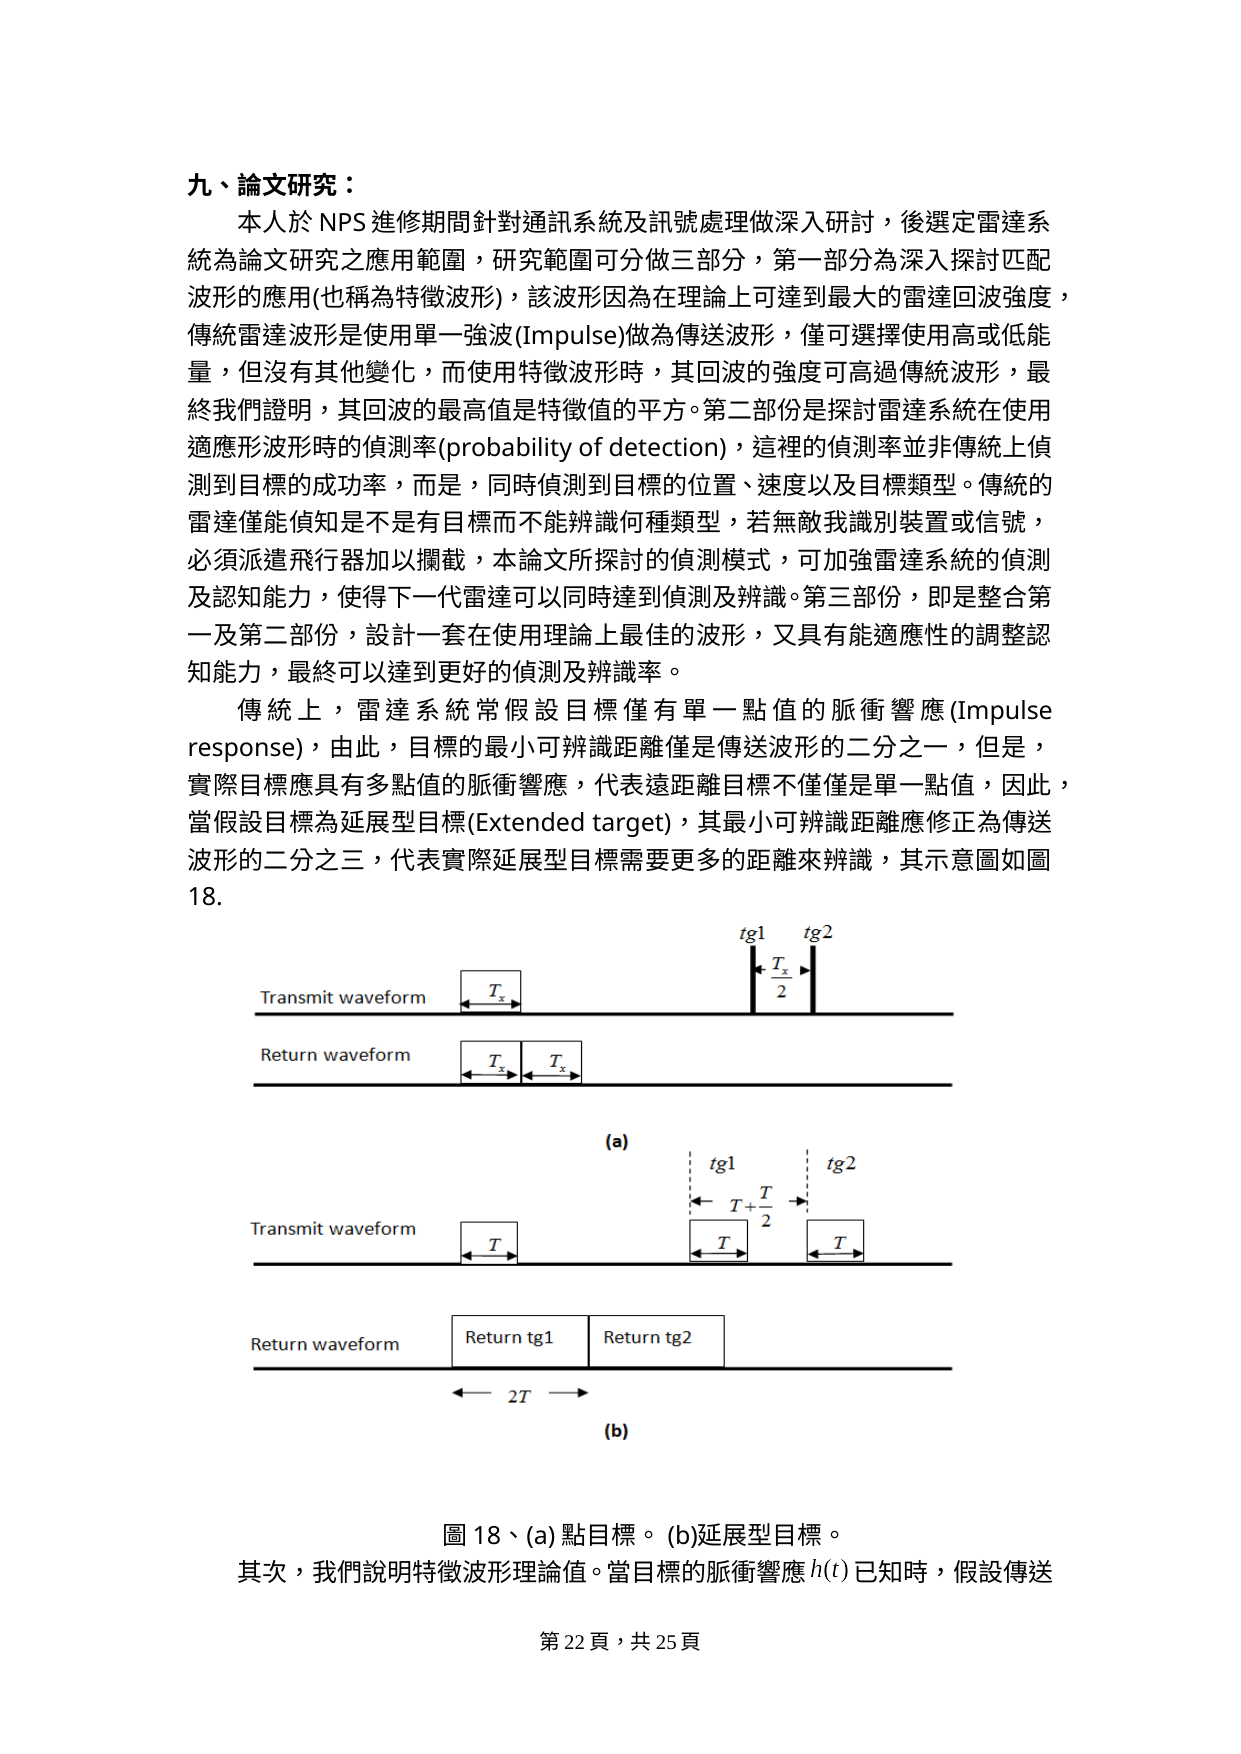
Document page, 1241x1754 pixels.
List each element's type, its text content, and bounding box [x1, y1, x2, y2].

text 傳統上，雷達系統常假設目標僅有單一點值的脈衝響應(Impulse response)，由此，目標的最小可辨識距離僅是傳送波形的二分之一，但是，實際目標應具有多點值的脈衝響應，代表遠距離目標不僅僅是單一點值，因此，當假設目標為延展型目標(Extended target)，其最小可辨識距離應修正為傳送波形的二分之三，代表實際延展型目標需要更多的距離來辨識，其示意圖如圖18. [187, 689, 1053, 914]
text 九、論文研究： [187, 164, 1053, 202]
picture [237, 914, 966, 1488]
text 其次，我們說明特徵波形理論值。當目標的脈衝響應已知時，假設傳送的波型為，而是傳送波形與目標的脈衝響應摺積(convolution)的結果，假定我們在接收端使用匹配濾波器增加其偵測能力，匹配濾波器的輸出端信號應為 [187, 1552, 1053, 1589]
text 本人於NPS進修期間針對通訊系統及訊號處理做深入研討，後選定雷達系統為論文研究之應用範圍，研究範圍可分做三部分，第一部分為深入探討匹配波形的應用(也稱為特徵波形)，該波形因為在理論上可達到最大的雷達回波強度，傳統雷達波形是使用單一強波(Impulse)做為傳送波形，僅可選擇使用高或低能量，但沒有其他變化，而使用特徵波形時，其回波的強度可高過傳統波形，最終我們證明，其回波的最高值是特徵值的平方。第二部份是探討雷達系統在使用適應形波形時的偵測率(probability of detection)，這裡的偵測率並非傳統上偵測到目標的成功率，而是，同時偵測到目標的位置、速度以及目標類型。傳統的雷達僅能偵知是不是有目標而不能辨識何種類型，若無敵我識別裝置或信號，必須派遣飛行器加以攔截，本論文所探討的偵測模式，可加強雷達系統的偵測及認知能力，使得下一代雷達可以同時達到偵測及辨識。第三部份，即是整合第一及第二部份，設計一套在使用理論上最佳的波形，又具有能適應性的調整認知能力，最終可以達到更好的偵測及辨識率。 [187, 202, 1053, 689]
text 圖18、(a) 點目標。 (b)延展型目標。 [187, 1514, 1053, 1552]
